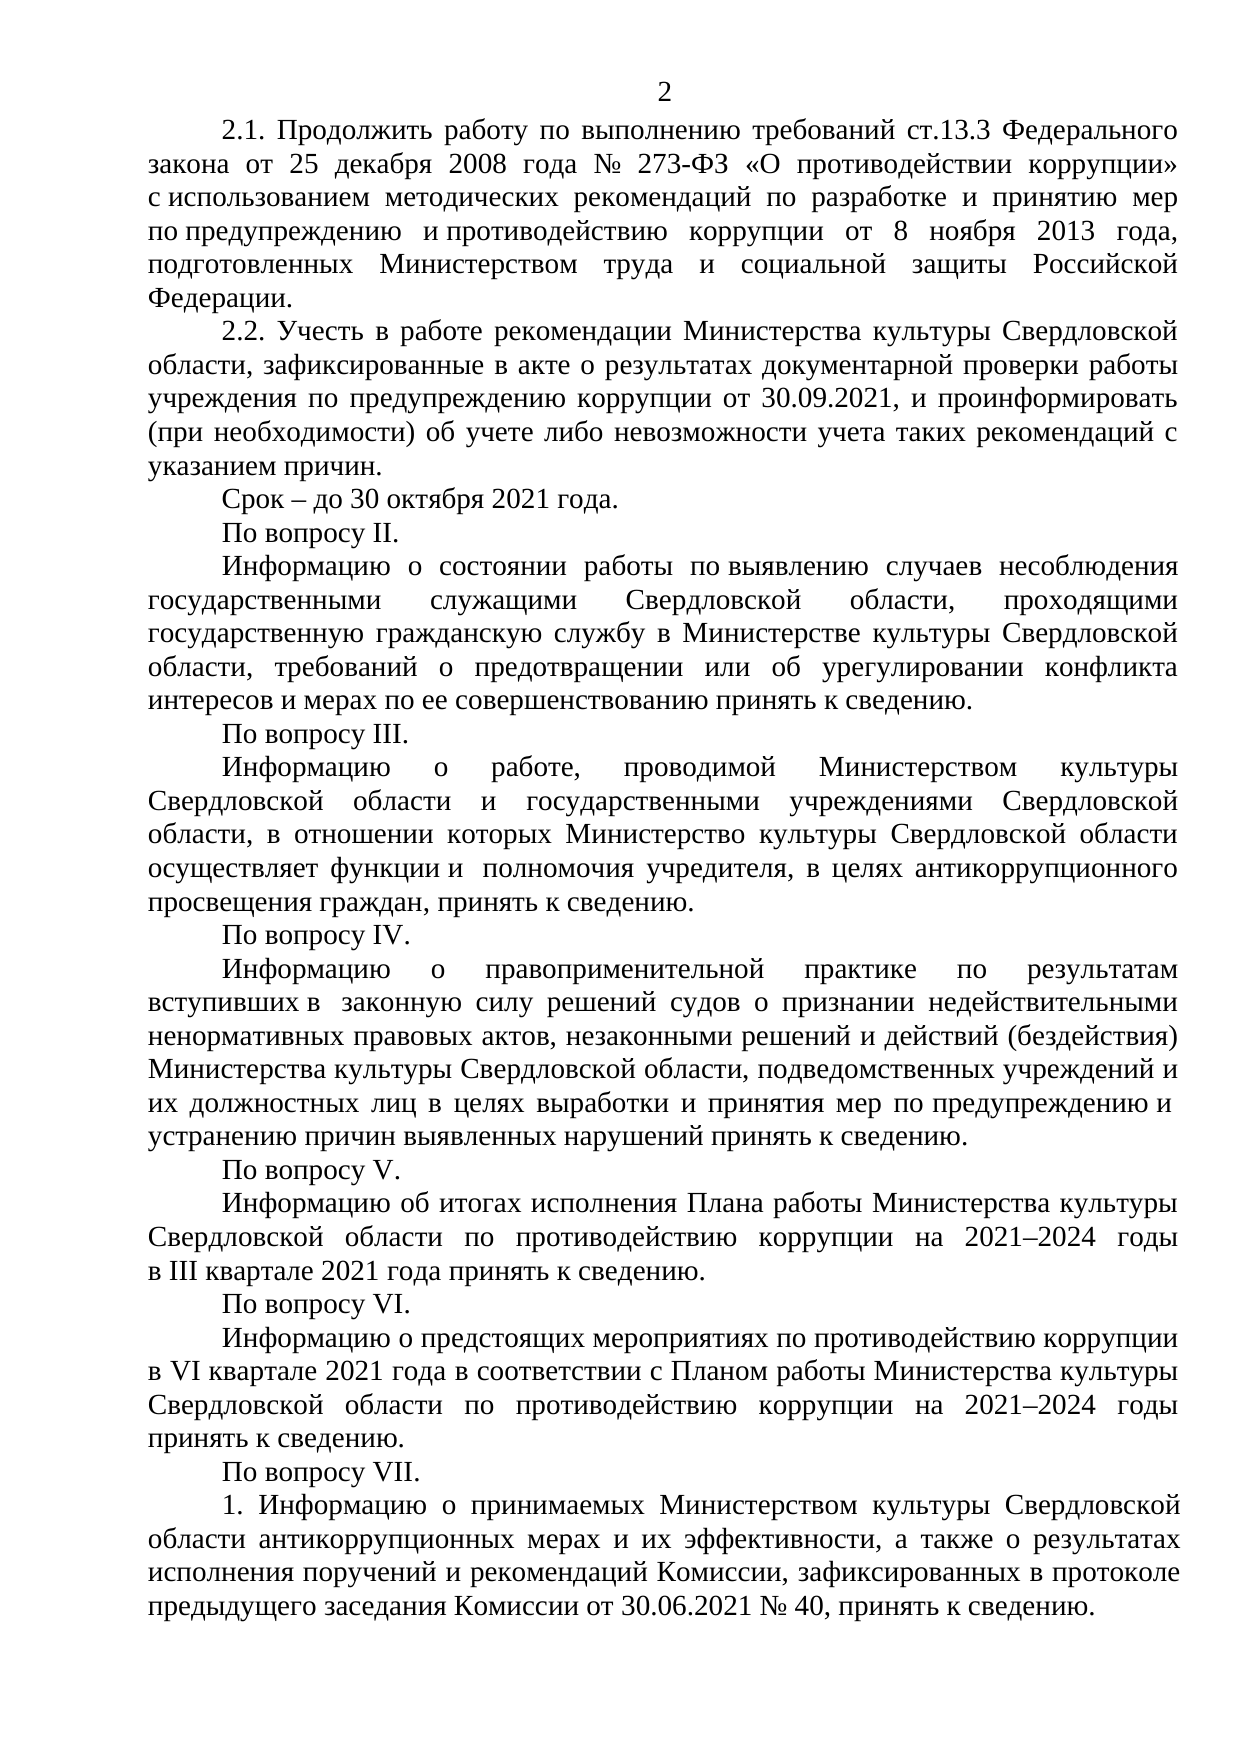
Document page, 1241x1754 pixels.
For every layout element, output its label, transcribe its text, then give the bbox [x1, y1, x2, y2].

text По вопросу VII. [148, 1454, 1179, 1487]
text Информацию о предстоящих мероприятиях по противодействию коррупции в VI квартале 2021 года в соответствии с Планом работы Министерства культуры Свердловской области по противодействию коррупции на 2021–2024 годы принять к сведению. [148, 1320, 1179, 1454]
text 2.2. Учесть в работе рекомендации Министерства культуры Свердловской области, зафиксированные в акте о результатах документарной проверки работы учреждения по предупреждению коррупции от 30.09.2021, и проинформировать (при необходимости) об учете либо невозможности учета таких рекомендаций с указанием причин. [148, 313, 1179, 481]
text По вопросу III. [148, 716, 1179, 749]
text По вопросу II. [148, 515, 1179, 548]
text Срок – до 30 октября 2021 года. [148, 481, 1179, 515]
text Информацию о работе, проводимой Министерством культуры Свердловской области и государственными учреждениями Свердловской области, в отношении которых Министерство культуры Свердловской области осуществляет функции и полномочия учредителя, в целях антикоррупционного просвещения граждан, принять к сведению. [148, 749, 1179, 917]
text По вопросу V. [148, 1152, 1179, 1186]
text 2.1. Продолжить работу по выполнению требований ст.13.3 Федерального закона от 25 декабря 2008 года № 273-ФЗ «О противодействии коррупции» с использованием методических рекомендаций по разработке и принятию мер по предупреждению и противодействию коррупции от 8 ноября 2013 года, подготовленных Министерством труда и социальной защиты Российской Федерации. [148, 112, 1179, 313]
text Информацию о состоянии работы по выявлению случаев несоблюдения государственными служащими Свердловской области, проходящими государственную гражданскую службу в Министерстве культуры Свердловской области, требований о предотвращении или об урегулировании конфликта интересов и мерах по ее совершенствованию принять к сведению. [148, 548, 1179, 716]
text 1. Информацию о принимаемых Министерством культуры Свердловской области антикоррупционных мерах и их эффективности, а также о результатах исполнения поручений и рекомендаций Комиссии, зафиксированных в протоколе предыдущего заседания Комиссии от 30.06.2021 № 40, принять к сведению. [148, 1487, 1181, 1622]
text По вопросу VI. [148, 1286, 1179, 1320]
text Информацию об итогах исполнения Плана работы Министерства культуры Свердловской области по противодействию коррупции на 2021–2024 годы в III квартале 2021 года принять к сведению. [148, 1186, 1179, 1286]
text По вопросу IV. [148, 917, 1179, 951]
text Информацию о правоприменительной практике по результатам вступивших в законную силу решений судов о признании недействительными ненормативных правовых актов, незаконными решений и действий (бездействия) Министерства культуры Свердловской области, подведомственных учреждений и их должностных лиц в целях выработки и принятия мер по предупреждению и устранению причин выявленных нарушений принять к сведению. [148, 951, 1179, 1152]
